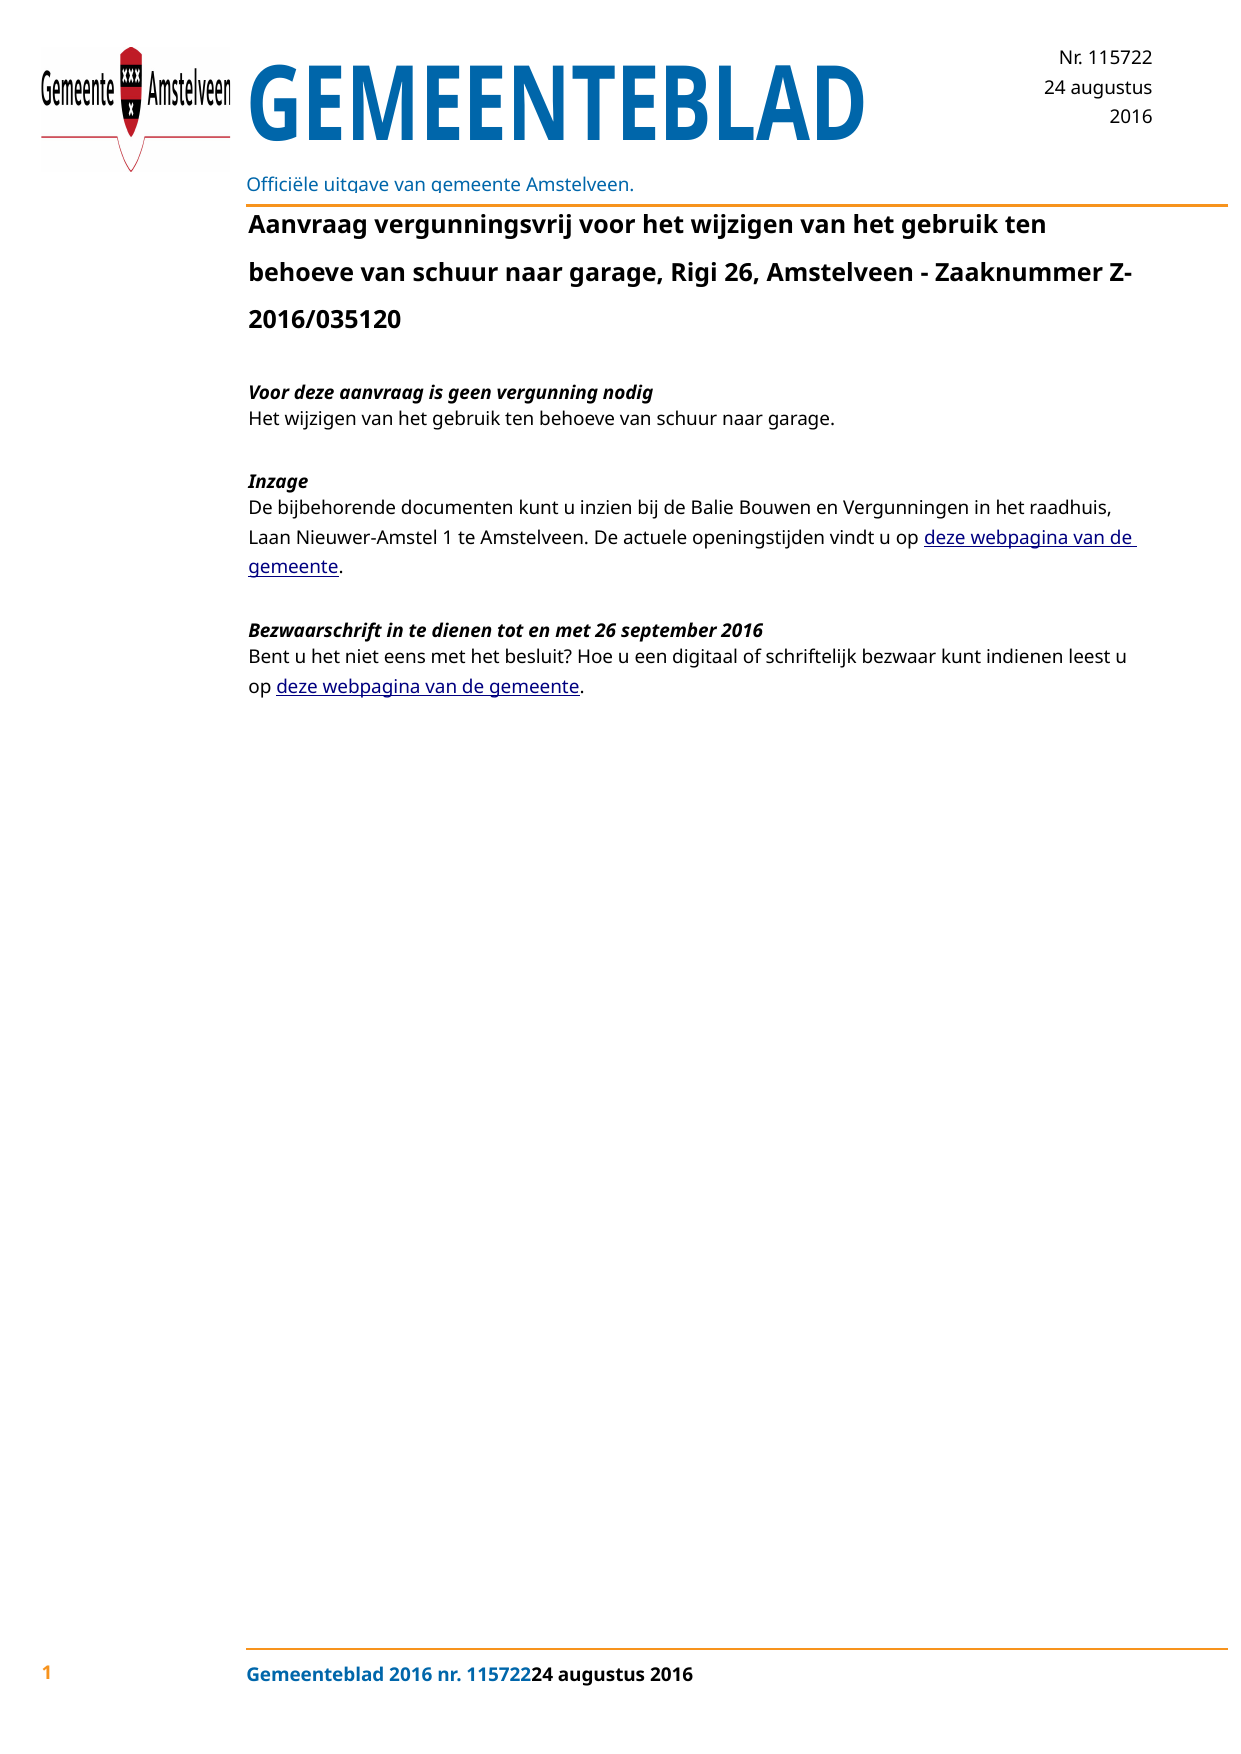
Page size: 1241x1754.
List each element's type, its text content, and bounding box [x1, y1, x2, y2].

picture [41, 47, 231, 172]
text Aanvraag vergunningsvrij voor het wijzigen van het gebruik ten behoeve van schuur naar garage, Rigi 26, Amstelveen - Zaaknummer Z-2016/035120 [248, 207, 1152, 336]
text Het wijzigen van het gebruik ten behoeve van schuur naar garage. [248, 405, 1152, 431]
text Bezwaarschrift in te dienen tot en met 26 september 2016 [248, 618, 1152, 643]
text Bent u het niet eens met het besluit? Hoe u een digitaal of schriftelijk bezwaar kunt indienen leest u op deze webpagina van de gemeente. [248, 643, 1152, 699]
text De bijbehorende documenten kunt u inzien bij de Balie Bouwen en Vergunningen in het raadhuis, Laan Nieuwer-Amstel 1 te Amstelveen. De actuele openingstijden vindt u op deze webpagina van de gemeente. [248, 494, 1152, 579]
text Voor deze aanvraag is geen vergunning nodig [248, 379, 1152, 405]
text Inzage [248, 469, 1152, 494]
